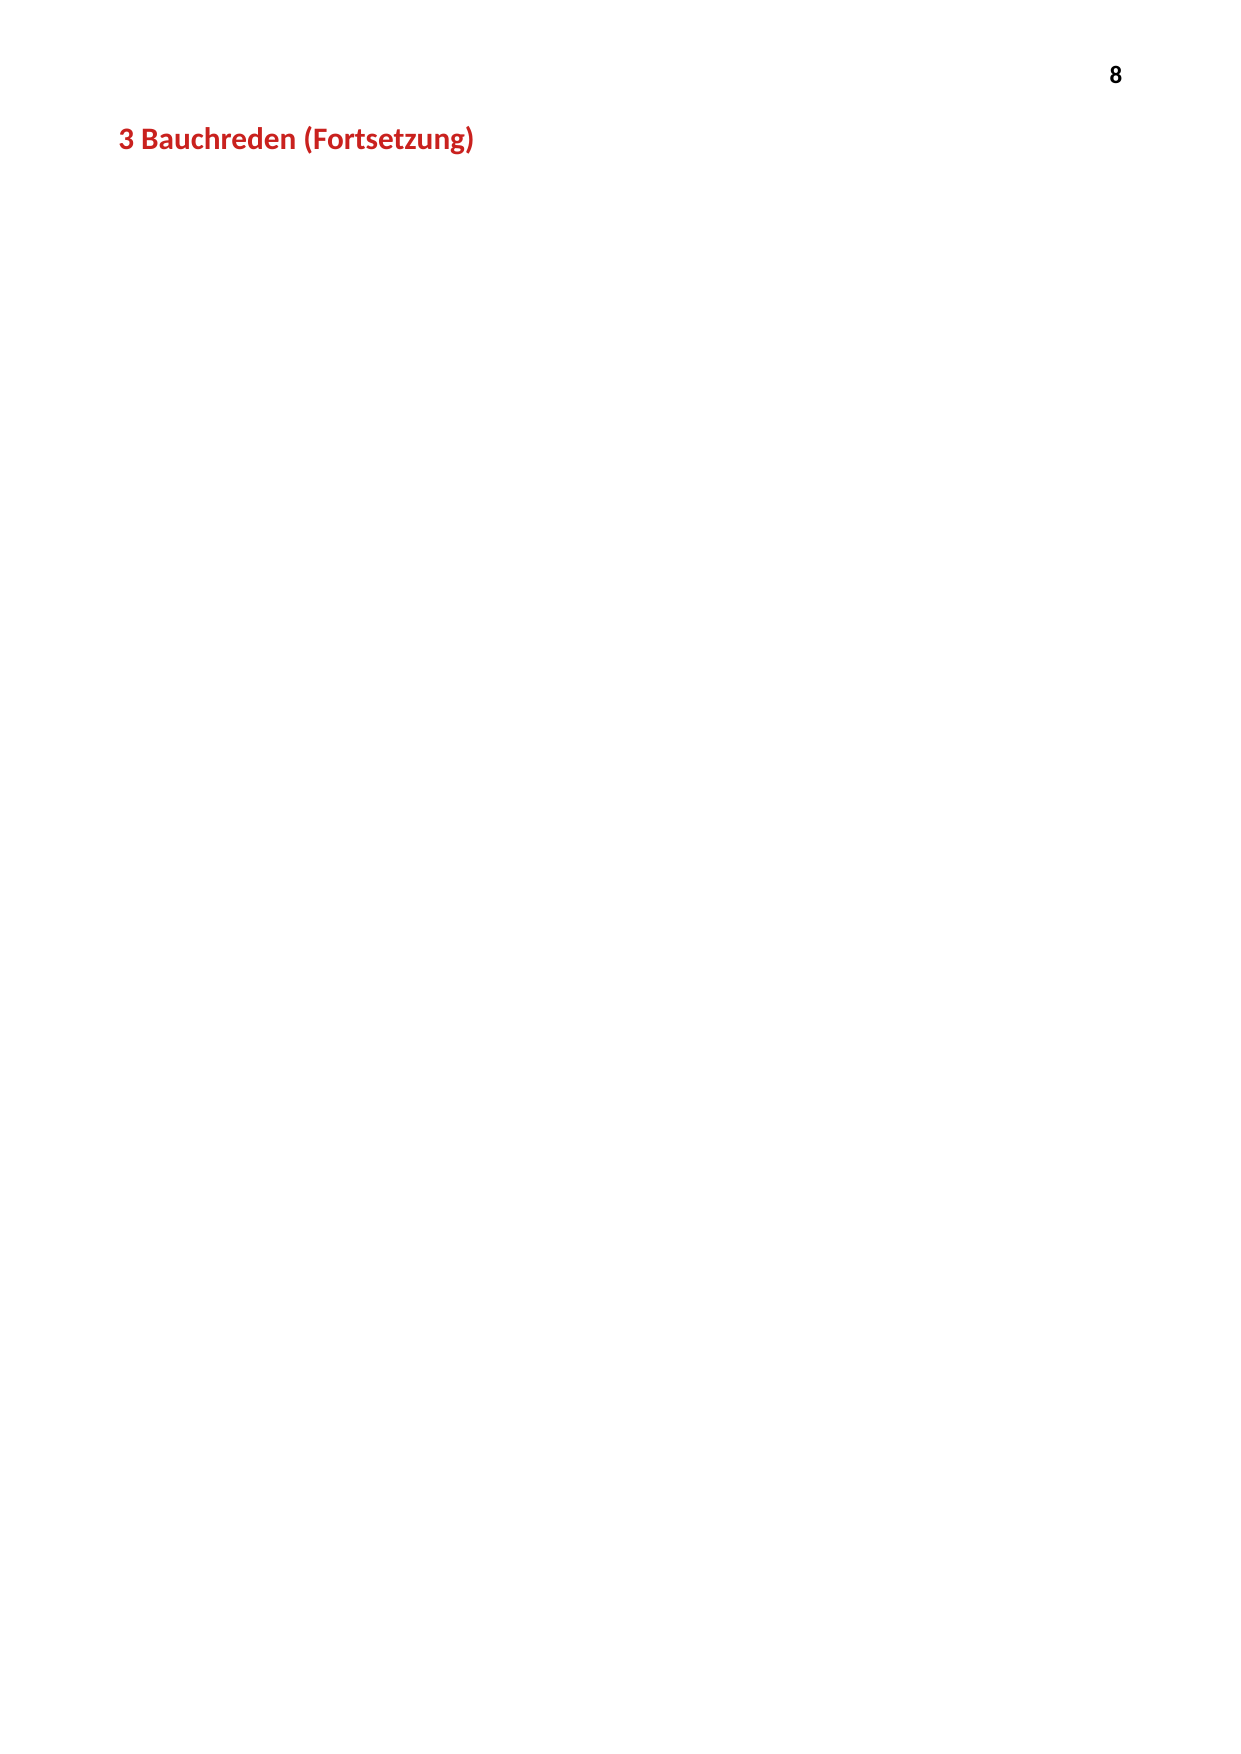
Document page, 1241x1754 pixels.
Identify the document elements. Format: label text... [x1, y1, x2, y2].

text 3 Bauchreden (Fortsetzung) [118, 119, 1122, 157]
